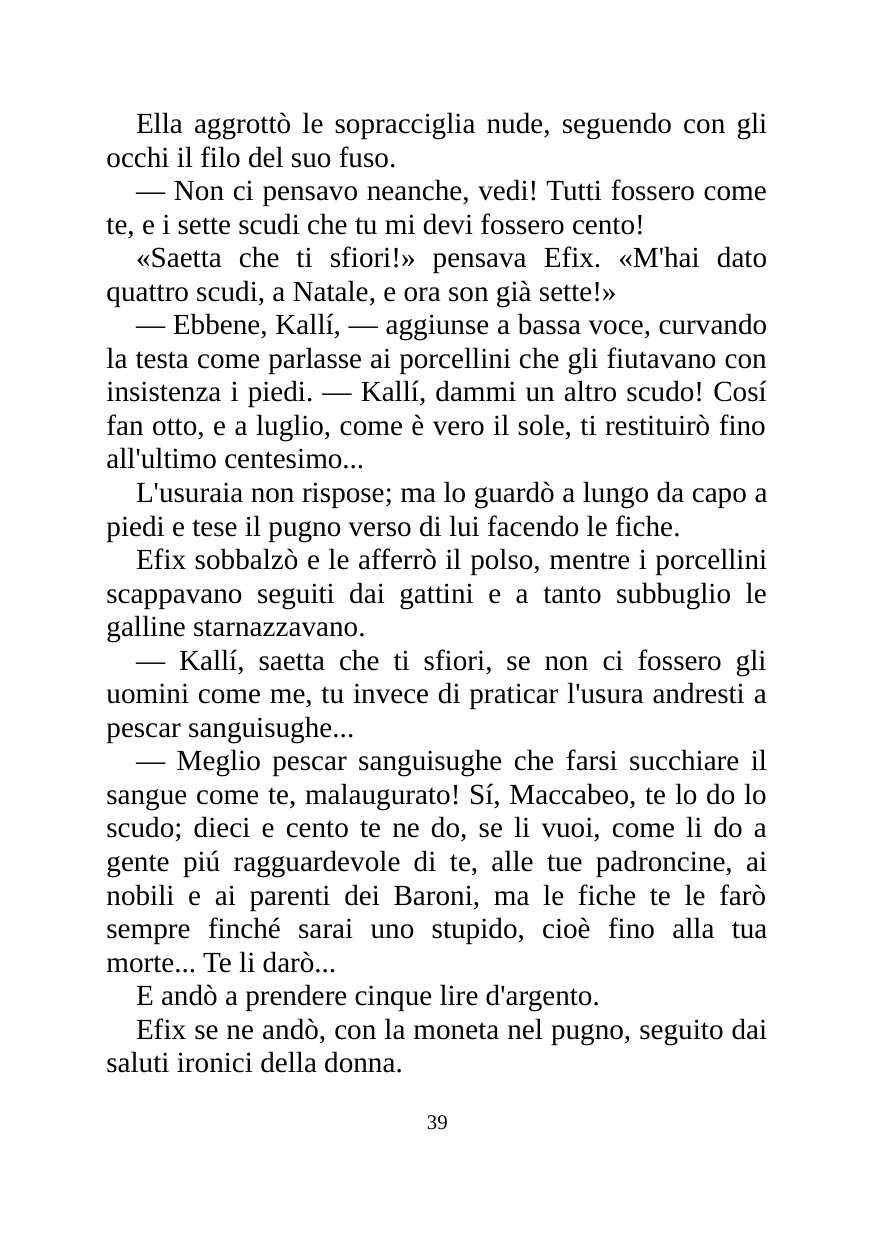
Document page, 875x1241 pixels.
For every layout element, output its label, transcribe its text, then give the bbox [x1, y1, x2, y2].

text E andò a prendere cinque lire d'argento. [106, 978, 768, 1012]
text — Non ci pensavo neanche, vedi! Tutti fossero come te, e i sette scudi che tu mi devi fossero cento! [106, 173, 768, 240]
text L'usuraia non rispose; ma lo guardò a lungo da capo a piedi e tese il pugno verso di lui facendo le fiche. [106, 475, 768, 542]
text — Ebbene, Kallí, — aggiunse a bassa voce, curvando la testa come parlasse ai porcellini che gli fiutavano con insistenza i piedi. — Kallí, dammi un altro scudo! Cosí fan otto, e a luglio, come è vero il sole, ti restituirò fino all'ultimo centesimo... [106, 307, 768, 475]
text Efix sobbalzò e le afferrò il polso, mentre i porcellini scappavano seguiti dai gattini e a tanto subbuglio le galline starnazzavano. [106, 542, 768, 643]
text — Kallí, saetta che ti sfiori, se non ci fossero gli uomini come me, tu invece di praticar l'usura andresti a pescar sanguisughe... [106, 643, 768, 743]
text Ella aggrottò le sopracciglia nude, seguendo con gli occhi il filo del suo fuso. [106, 106, 768, 173]
text — Meglio pescar sanguisughe che farsi succhiare il sangue come te, malaugurato! Sí, Maccabeo, te lo do lo scudo; dieci e cento te ne do, se li vuoi, come li do a gente piú ragguardevole di te, alle tue padroncine, ai nobili e ai parenti dei Baroni, ma le fiche te le farò sempre finché sarai uno stupido, cioè fino alla tua morte... Te li darò... [106, 743, 768, 978]
text «Saetta che ti sfiori!» pensava Efix. «M'hai dato quattro scudi, a Natale, e ora son già sette!» [106, 240, 768, 307]
text Efix se ne andò, con la moneta nel pugno, seguito dai saluti ironici della donna. [106, 1012, 768, 1079]
